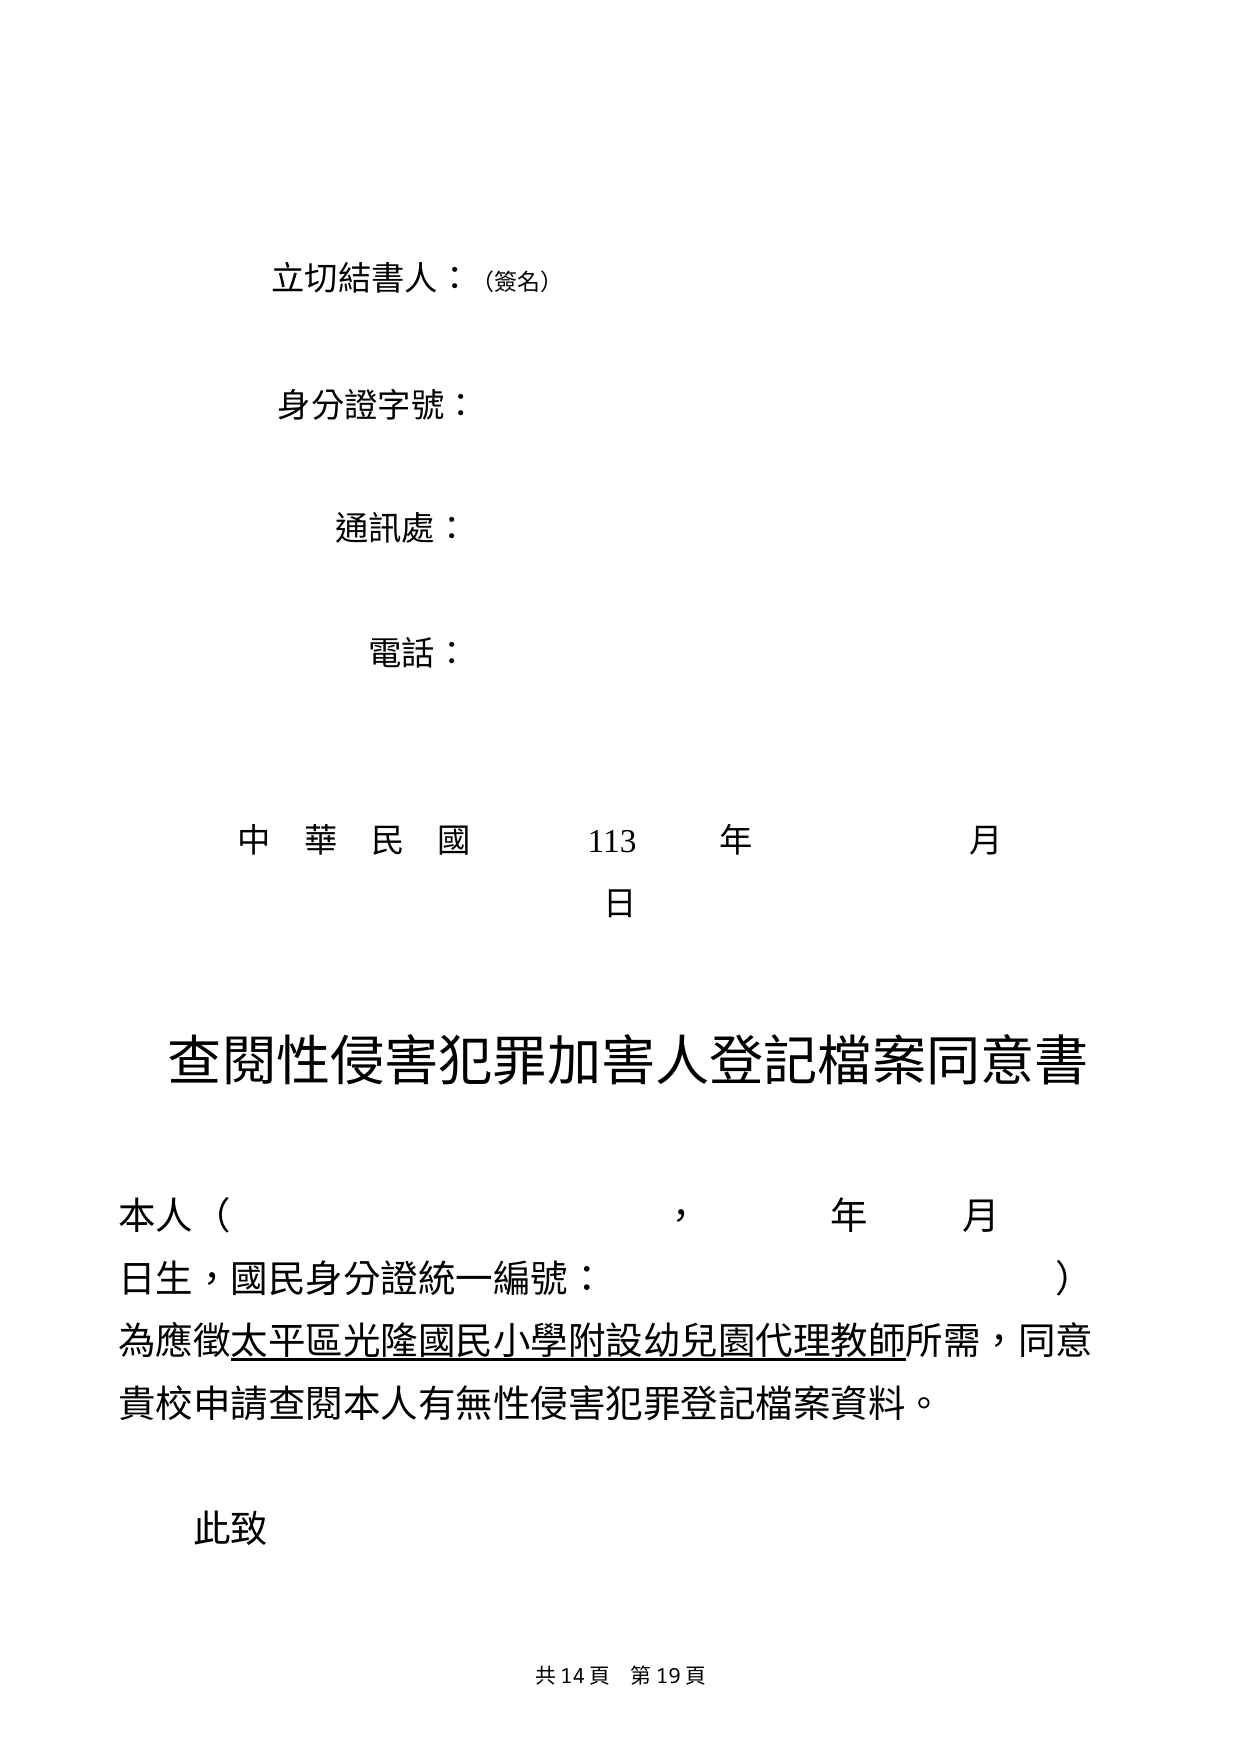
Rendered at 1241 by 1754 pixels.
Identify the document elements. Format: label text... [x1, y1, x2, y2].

text 中 華 民 國 113 年 月 日 [118, 797, 1122, 922]
text 此致 [118, 1484, 1122, 1547]
text 立切結書人：（簽名） [118, 234, 1122, 297]
text 通訊處： [118, 484, 1122, 547]
text 電話： [118, 609, 1122, 672]
text 查閱性侵害犯罪加害人登記檔案同意書 [118, 984, 1138, 1109]
text 身分證字號： [118, 359, 1122, 422]
text 本人（ ， 年 月 日生，國民身分證統一編號： ）為應徵太平區光隆國民小學附設幼兒園代理教師所需，同意貴校申請查閱本人有無性侵害犯罪登記檔案資料。 [118, 1172, 1122, 1422]
